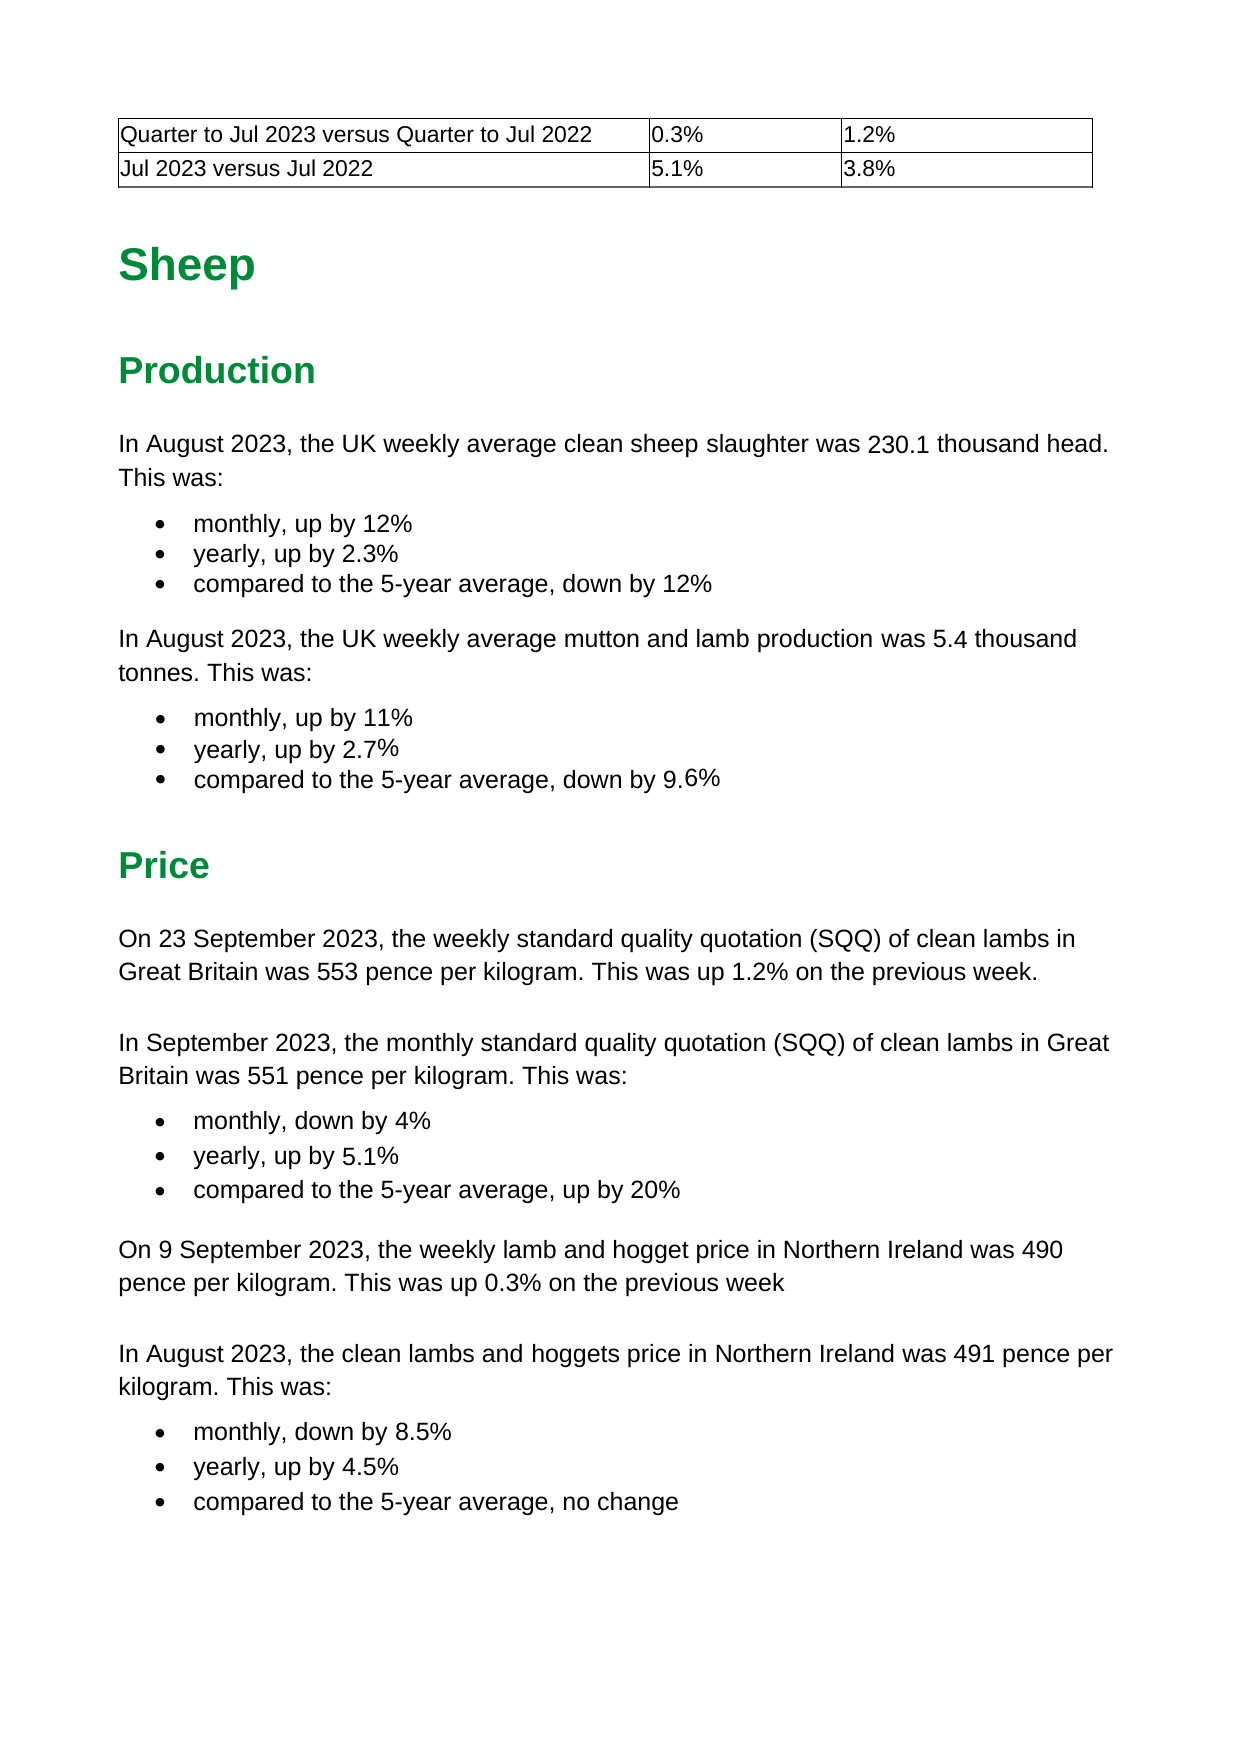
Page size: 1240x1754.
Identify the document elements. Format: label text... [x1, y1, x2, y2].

table_cell Jul 2023 versus Jul 2022​ [119, 153, 649, 186]
list monthly, up by 12%​ [156, 509, 1121, 539]
list monthly, up by 11%​ [156, 703, 1121, 733]
list compared to the 5-year average, down by 9.6%​ [156, 763, 1121, 793]
table_cell Quarter to Jul 2023 versus Quarter to Jul 2022​ [119, 119, 649, 152]
list compared to the 5-year average, down by 12%​ [156, 569, 1121, 599]
list monthly, down by 8.5%​ [156, 1417, 1121, 1447]
table_cell 0.3%​ [650, 119, 841, 152]
text In August 2023, the clean lambs and hoggets price in Northern Ireland was 491 pence per kilogram. This was: [118, 1339, 1121, 1401]
text On 23 September 2023, the weekly standard quality quotation (SQQ) of clean lambs in Great Britain was 553 pence per kilogram. This was up 1.2% on the previous week. [118, 924, 1121, 986]
list yearly, up by 2.3%​ [156, 539, 1121, 569]
table_cell 1.2%​ [842, 119, 1092, 152]
subtitle Price [118, 843, 1121, 887]
text On 9 September 2023, the weekly lamb and hogget price in Northern Ireland was 490 pence per kilogram. This was up 0.3% on the previous week [118, 1235, 1121, 1297]
table_cell 3.8%​ [842, 153, 1092, 186]
list yearly, up by 2.7%​ [156, 733, 1121, 763]
list compared to the 5-year average, up by 20%​ [156, 1176, 1121, 1206]
table_cell 5.1%​ [650, 153, 841, 186]
subtitle Production [118, 348, 1121, 391]
text In August 2023, the UK weekly average clean sheep slaughter​ was 230.1​ thousand head. This was: [118, 429, 1121, 492]
list monthly, down by 4%​ [156, 1106, 1121, 1136]
list yearly, up by 5.1% [156, 1141, 1121, 1171]
list yearly, up by 4.5% [156, 1452, 1121, 1482]
list compared to the 5-year average, no change​ [156, 1487, 1121, 1517]
text In August 2023, the UK weekly average mutton and lamb production​​ was 5.4 thousand tonnes. This was: [118, 624, 1121, 687]
text In September 2023, the monthly standard quality quotation (SQQ) of clean lambs in Great Britain was 551 pence per kilogram. This was: [118, 1028, 1121, 1089]
subtitle Sheep [118, 238, 1121, 290]
